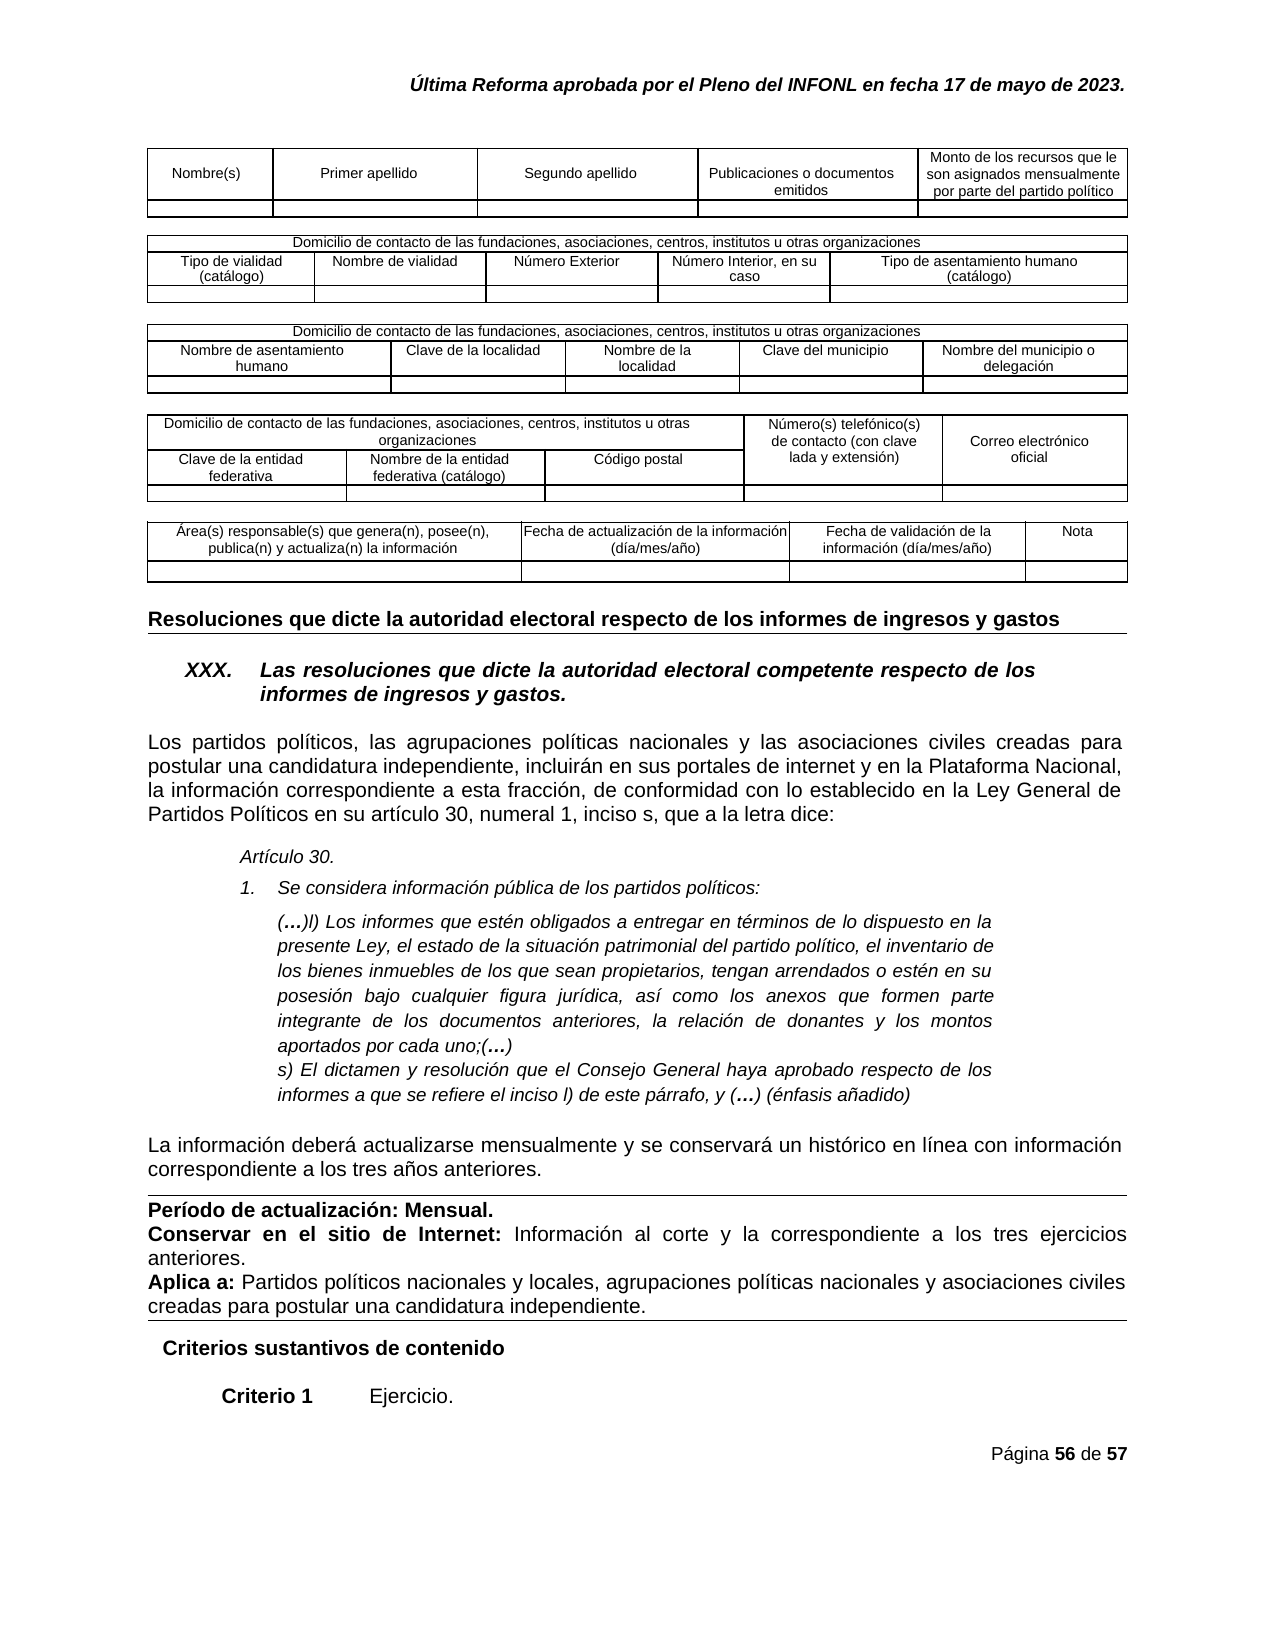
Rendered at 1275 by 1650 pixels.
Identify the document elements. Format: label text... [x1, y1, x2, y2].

text La información deberá actualizarse mensualmente y se conservará un histórico en línea con información correspondiente a los tres años anteriores. [148, 1133, 1124, 1181]
table_header Domicilio de contacto de las fundaciones, asociaciones, centros, institutos u otras organizaciones [148, 416, 743, 449]
table_cell [522, 562, 789, 581]
table_cell [659, 286, 829, 301]
subtitle Criterios sustantivos de contenido [162, 1336, 563, 1359]
table_cell [745, 486, 942, 501]
table_cell [546, 486, 743, 501]
table_cell [148, 286, 314, 301]
table_cell Segundo apellido [478, 149, 697, 199]
table_cell [148, 562, 521, 581]
text Conservar en el sitio de Internet: Información al corte y la correspondiente a los tres ejercicios anteriores. [148, 1222, 1127, 1267]
table_cell [148, 377, 390, 392]
table_cell [790, 562, 1025, 581]
table_cell Nombre de asentamiento humano [148, 342, 390, 375]
text Resoluciones que dicte la autoridad electoral respecto de los informes de ingresos y gastos [148, 607, 1127, 633]
table_header Fecha de actualización de la información (día/mes/año) [522, 523, 789, 560]
table_header Nota [1026, 523, 1127, 560]
list Se considera información pública de los partidos políticos: [240, 889, 1127, 911]
table_cell Primer apellido [274, 149, 477, 199]
table_cell [831, 286, 1127, 301]
table_header Domicilio de contacto de las fundaciones, asociaciones, centros, institutos u otras organizaciones [148, 236, 1127, 251]
table_cell Número Exterior [487, 253, 657, 285]
table_cell Tipo de asentamiento humano (catálogo) [831, 253, 1127, 285]
table_cell [392, 377, 565, 392]
text Período de actualización: Mensual. [148, 1196, 1127, 1222]
table_cell [487, 286, 657, 301]
text Artículo 30. [240, 847, 1127, 868]
table_cell Clave de la entidad federativa [148, 451, 346, 484]
table_cell Tipo de vialidad (catálogo) [148, 253, 314, 285]
table_cell Clave de la localidad [392, 342, 565, 375]
table_cell Código postal [546, 451, 743, 484]
table_cell [924, 377, 1127, 392]
table_cell [566, 377, 739, 392]
table_cell Nombre(s) [148, 149, 272, 199]
table_cell [148, 486, 346, 501]
table_cell [478, 201, 697, 216]
table_cell Nombre de la entidad federativa (catálogo) [347, 451, 544, 484]
subtitle XXX. Las resoluciones que dicte la autoridad electoral competente respecto de los informes de ingresos y gastos. [185, 658, 1039, 706]
table_header Monto de los recursos que le son asignados mensualmente por parte del partido político [919, 149, 1127, 199]
table_cell [148, 201, 272, 216]
table_header Correo electrónico oficial [943, 416, 1127, 484]
text s) El dictamen y resolución que el Consejo General haya aprobado respecto de los informes a que se refiere el inciso l) de este párrafo, y (…) (énfasis añadido) [277, 1059, 994, 1106]
text Los partidos políticos, las agrupaciones políticas nacionales y las asociaciones civiles creadas para postular una candidatura independiente, incluirán en sus portales de internet y en la Plataforma Nacional, la información correspondiente a esta fracción, de conformidad con lo establecido en la Ley General de Partidos Políticos en su artículo 30, numeral 1, inciso s, que a la letra dice: [148, 729, 1124, 825]
table_cell [315, 286, 485, 301]
table_cell [1026, 562, 1127, 581]
text (…)l) Los informes que estén obligados a entregar en términos de lo dispuesto en la presente Ley, el estado de la situación patrimonial del partido político, el inventario de los bienes inmuebles de los que sean propietarios, tengan arrendados o estén en su posesión bajo cualquier figura jurídica, así como los anexos que formen parte integrante de los documentos anteriores, la relación de donantes y los montos aportados por cada uno;(…) [277, 911, 994, 1056]
table_header Domicilio de contacto de las fundaciones, asociaciones, centros, institutos u otras organizaciones [148, 325, 1127, 340]
table_header Fecha de validación de la información (día/mes/año) [790, 523, 1025, 560]
table_cell Nombre de la localidad [566, 342, 739, 375]
table_cell [919, 201, 1127, 216]
table_cell Clave del municipio [740, 342, 922, 375]
text Criterio 1 Ejercicio. [221, 1383, 1033, 1407]
table_cell [943, 486, 1127, 501]
table_cell [699, 201, 917, 216]
table_header Número(s) telefónico(s) de contacto (con clave lada y extensión) [745, 416, 942, 484]
table_cell [274, 201, 477, 216]
text Aplica a: Partidos políticos nacionales y locales, agrupaciones políticas nacionales y asociaciones civiles creadas para postular una candidatura independiente. [148, 1267, 1127, 1320]
table_cell [740, 377, 922, 392]
table_cell Nombre del municipio o delegación [924, 342, 1127, 375]
table_header Publicaciones o documentos emitidos [699, 149, 917, 199]
table_cell Número Interior, en su caso [659, 253, 829, 285]
table_cell [347, 486, 544, 501]
table_header Área(s) responsable(s) que genera(n), posee(n), publica(n) y actualiza(n) la información [148, 523, 521, 560]
table_cell Nombre de vialidad [315, 253, 485, 285]
